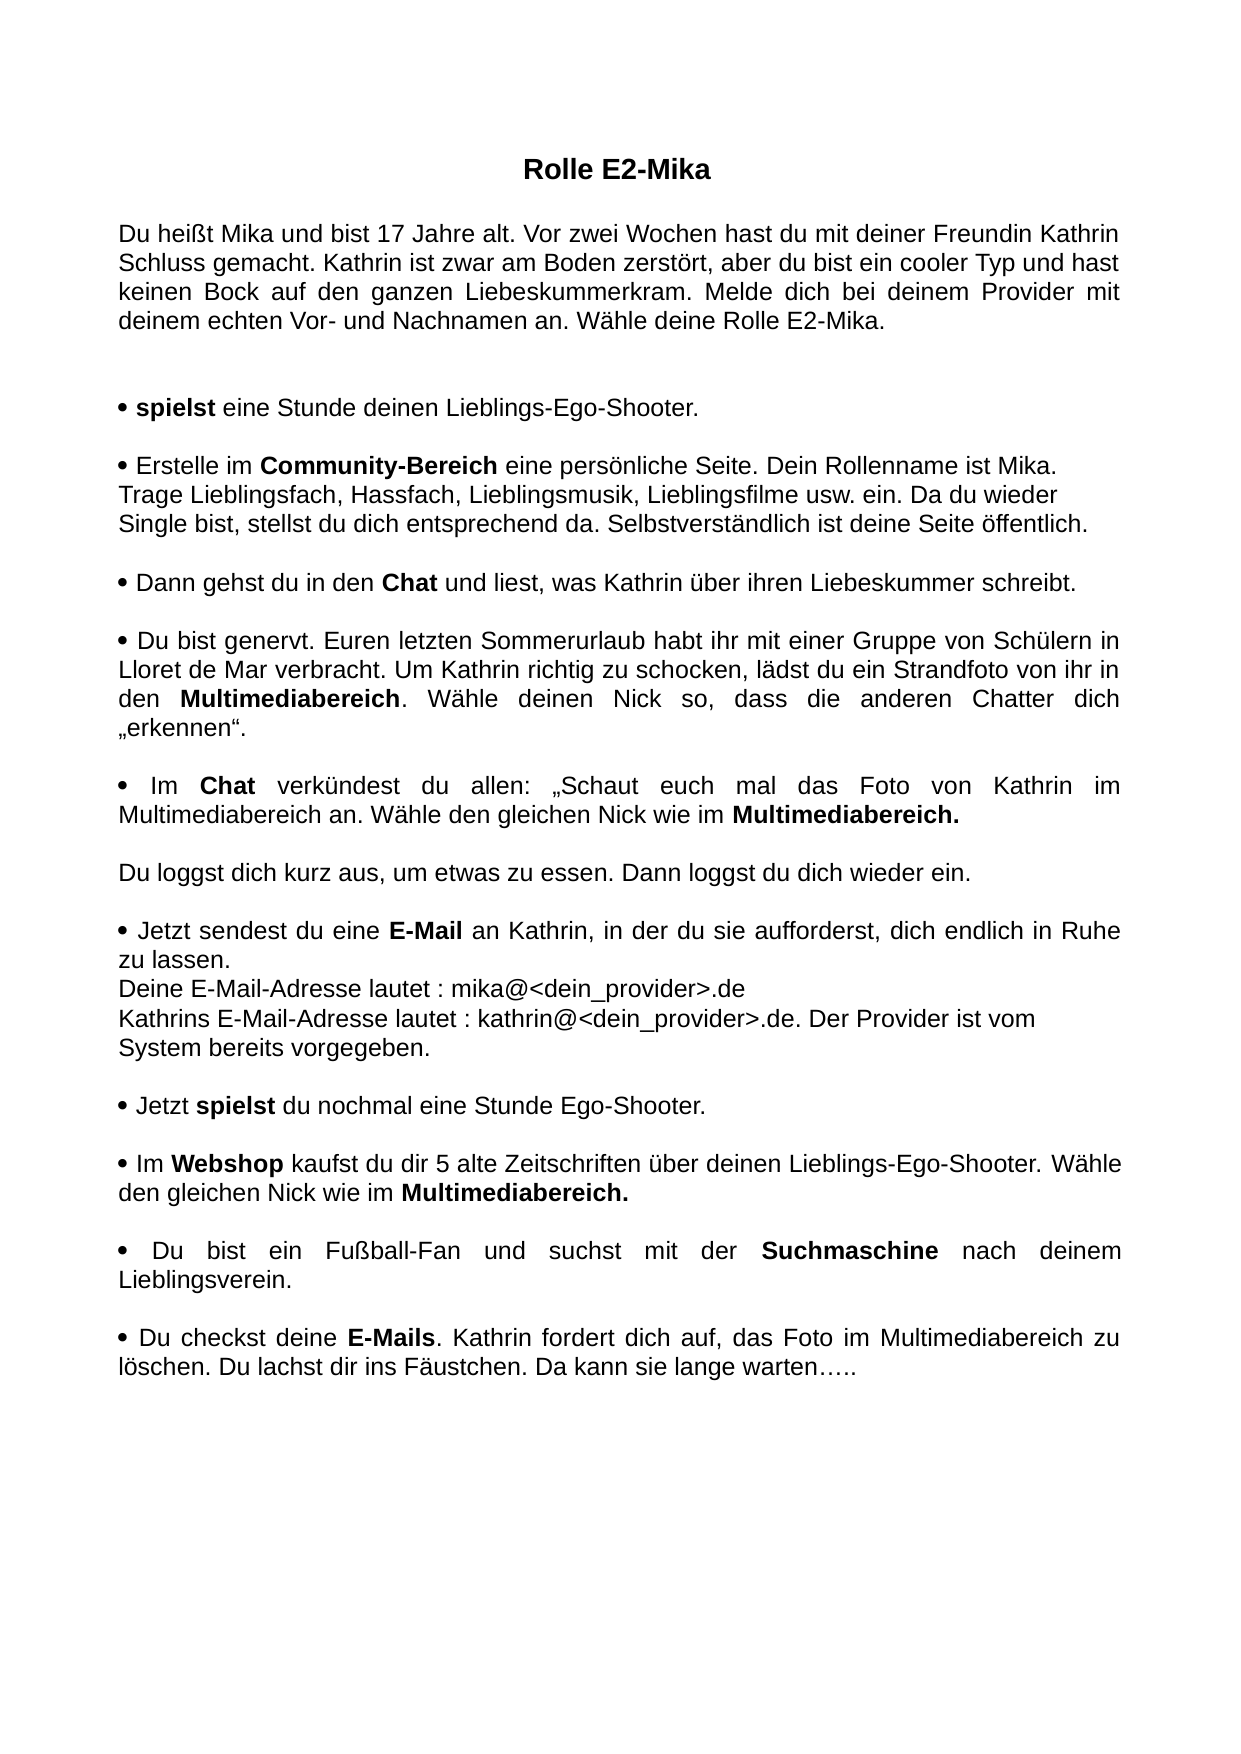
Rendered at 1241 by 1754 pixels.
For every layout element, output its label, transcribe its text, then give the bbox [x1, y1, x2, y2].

list Deine E-Mail-Adresse lautet : mika@<dein_provider>.de [118, 974, 1122, 1003]
list Du bist ein Fußball-Fan und suchst mit der Suchmaschine nach deinem Lieblingsverein. [118, 1236, 1122, 1294]
text Du heißt Mika und bist 17 Jahre alt. Vor zwei Wochen hast du mit deiner Freundin Kathrin Schluss gemacht. Kathrin ist zwar am Boden zerstört, aber du bist ein cooler Typ und hast keinen Bock auf den ganzen Liebeskummerkram. Melde dich bei deinem Provider mit deinem echten Vor- und Nachnamen an. Wähle deine Rolle E2-Mika. [118, 219, 1122, 335]
list Jetzt sendest du eine E-Mail an Kathrin, in der du sie aufforderst, dich endlich in Ruhe zu lassen. [118, 916, 1122, 974]
list Du checkst deine E-Mails. Kathrin fordert dich auf, das Foto im Multimediabereich zu löschen. Du lachst dir ins Fäustchen. Da kann sie lange warten….. [118, 1323, 1122, 1381]
list Du bist genervt. Euren letzten Sommerurlaub habt ihr mit einer Gruppe von Schülern in Lloret de Mar verbracht. Um Kathrin richtig zu schocken, lädst du ein Strandfoto von ihr in den Multimediabereich. Wähle deinen Nick so, dass die anderen Chatter dich „erkennen“. [118, 626, 1122, 742]
list Erstelle im Community-Bereich eine persönliche Seite. Dein Rollenname ist Mika. Trage Lieblingsfach, Hassfach, Lieblingsmusik, Lieblingsfilme usw. ein. Da du wieder Single bist, stellst du dich entsprechend da. Selbstverständlich ist deine Seite öffentlich. [118, 451, 1122, 538]
list Im Chat verkündest du allen: „Schaut euch mal das Foto von Kathrin im Multimediabereich an. Wähle den gleichen Nick wie im Multimediabereich. [118, 771, 1122, 829]
list Dann gehst du in den Chat und liest, was Kathrin über ihren Liebeskummer schreibt. [118, 567, 1122, 597]
text Du loggst dich kurz aus, um etwas zu essen. Dann loggst du dich wieder ein. [118, 858, 1122, 887]
list spielst eine Stunde deinen Lieblings-Ego-Shooter. [118, 393, 1122, 422]
list Kathrins E-Mail-Adresse lautet : kathrin@<dein_provider>.de. Der Provider ist vom System bereits vorgegeben. [118, 1003, 1122, 1091]
list Jetzt spielst du nochmal eine Stunde Ego-Shooter. [118, 1091, 1122, 1120]
list Im Webshop kaufst du dir 5 alte Zeitschriften über deinen Lieblings-Ego-Shooter. Wähle den gleichen Nick wie im Multimediabereich. [118, 1149, 1122, 1207]
text Rolle E2-Mika [118, 152, 1122, 185]
